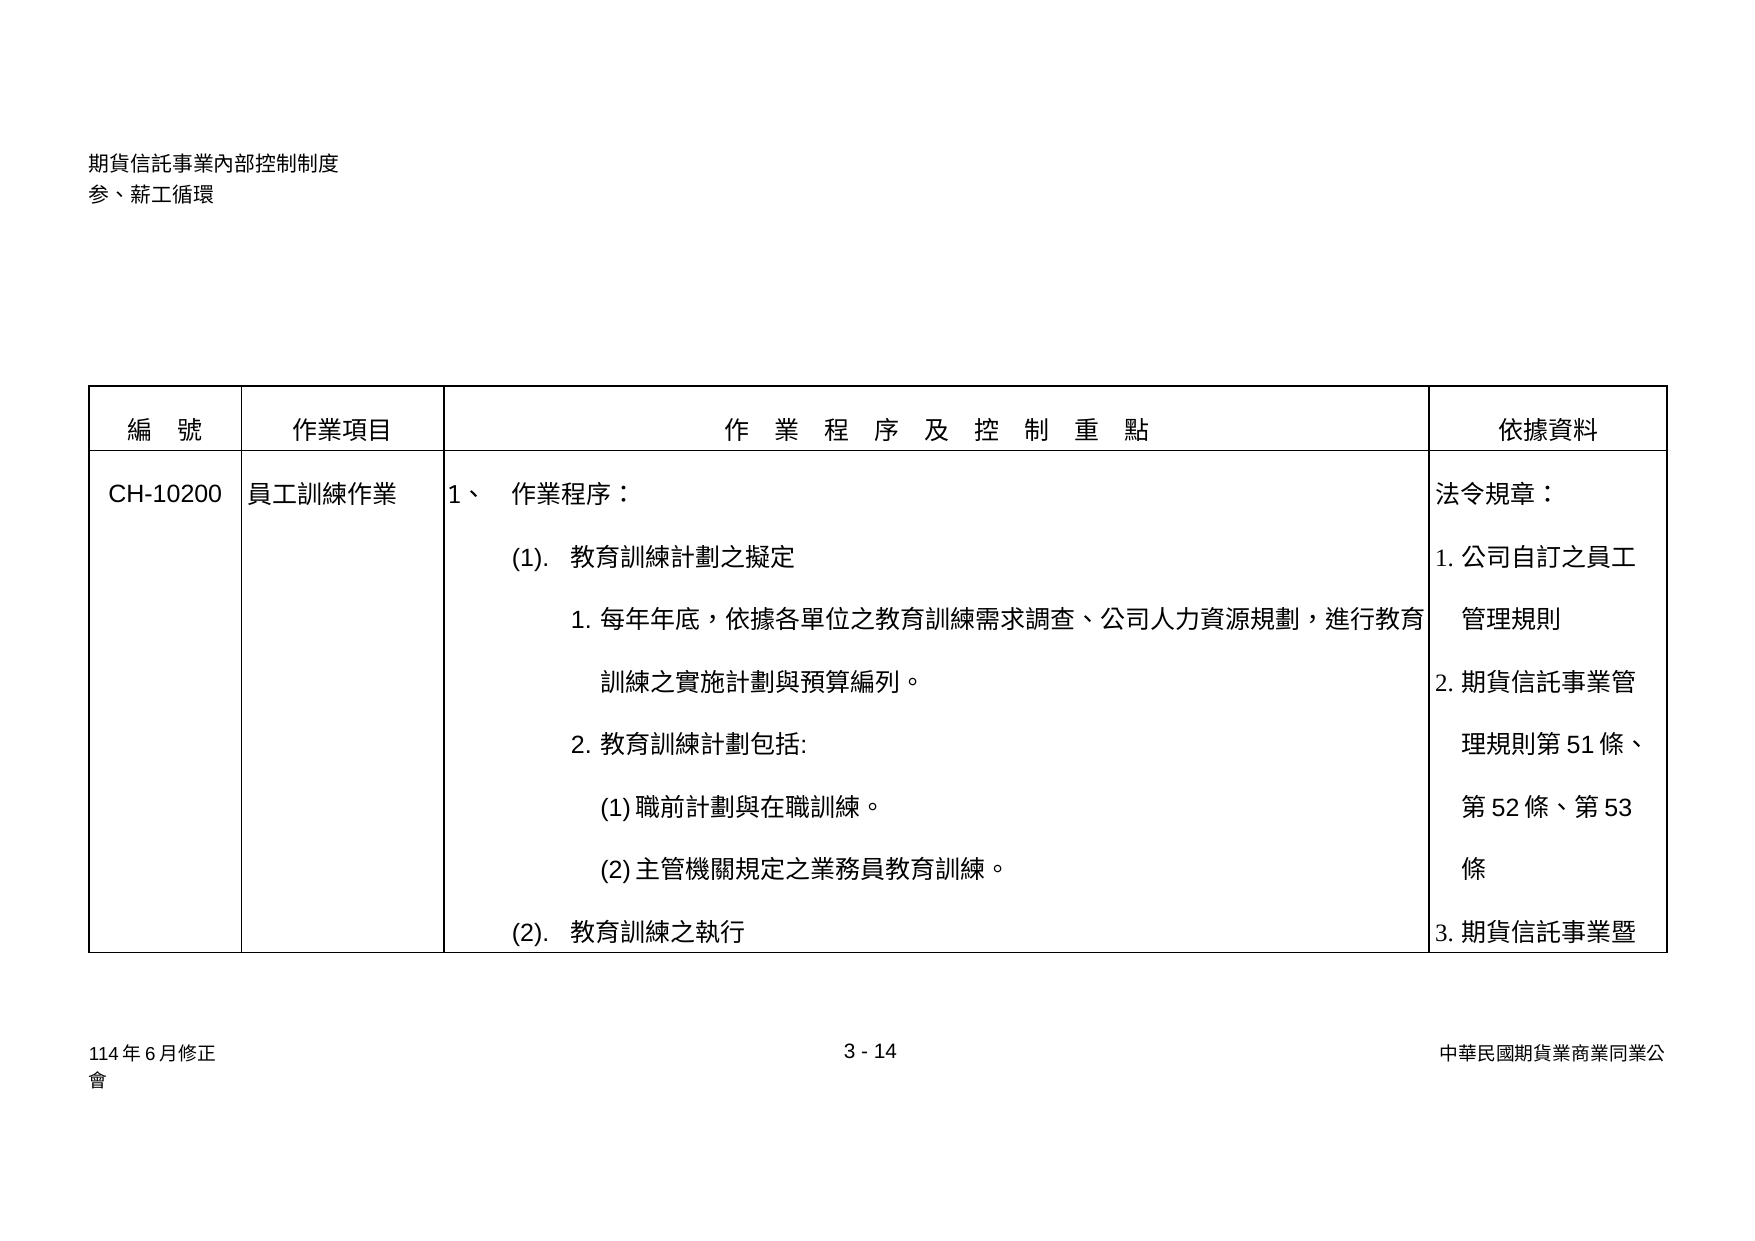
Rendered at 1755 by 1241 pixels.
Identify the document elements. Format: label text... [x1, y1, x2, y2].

table_cell CH-10200 [90, 451, 241, 951]
table_header 作業項目 [242, 387, 443, 450]
table_header 作 業 程 序 及 控 制 重 點 [445, 387, 1428, 450]
table_cell 作業程序： 教育訓練計劃之擬定 每年年底，依據各單位之教育訓練需求調查、公司人力資源規劃，進行教育訓練之實施計劃與預算編列。 教育訓練計劃包括: 職前計劃與在職訓練。 主管機關規定之業務員教育訓練。 教育訓練之執行 公司教育訓練依執行地點分為內部訓練與外部訓練兩種。 內部訓練之參加人員出席均應依照公司自訂之員工管理規則之規定辦理。 期貨信託業務人員應依期貨信託事業管理規則第五十一條之規範，參與或免參與職前訓練。其相關教育訓練之內部控制作業請參照業務及收入循環之CB-11300「人員管理作業」之作業程序及控制重點。 期貨信託事業之業務員，參加職前或在職訓練成績合格者，由訓練機構發給結業證書，並將成績送予機構作為考績、升遷及工作指派之參考。 期貨信託事業之業務員，未參加職前訓練或參加在職訓練，或參加訓練成績不合格，於一年內再行補訓一次，成績仍不合格者，應撤銷業務員登記。 應每年定期對營業單位人員舉辦防制洗錢在職訓練，或安排職員參加相關之訓練課程或專題講座，以加強職員之判斷力，充分了解洗錢之特徵及可疑交易之類型。其相關之防制洗錢之內部控制作業請參照業務及收入循環之CB-11500「洗錢防制作業」 控制重點： 各單位應進行訓練需求調查，並依各單位之教育訓練需求進行公司人力資源規劃。 業務員應參加主管機關所指定機構辦理之職前訓練與在職訓練，以增進專業知識。 期貨信託業務人員應依期貨信託事業管理規則第五十一條之規範，參與或免參與職前訓練。 公司應依照「期貨信託事業防制洗錢及打擊資恐注意事項」之規定定期舉辦或派人參加防制洗錢之教育訓練。 [445, 451, 1428, 951]
table_header 依據資料 [1430, 387, 1666, 450]
table_header 編 號 [90, 387, 241, 450]
table_cell 員工訓練作業 [242, 451, 443, 951]
table_cell 法令規章： 公司自訂之員工管理規則 期貨信託事業管理規則第51條、第52條、第53條 期貨信託事業暨期貨經理事業防制洗錢及打擊資恐注意事項 使用表單： [1430, 451, 1666, 951]
